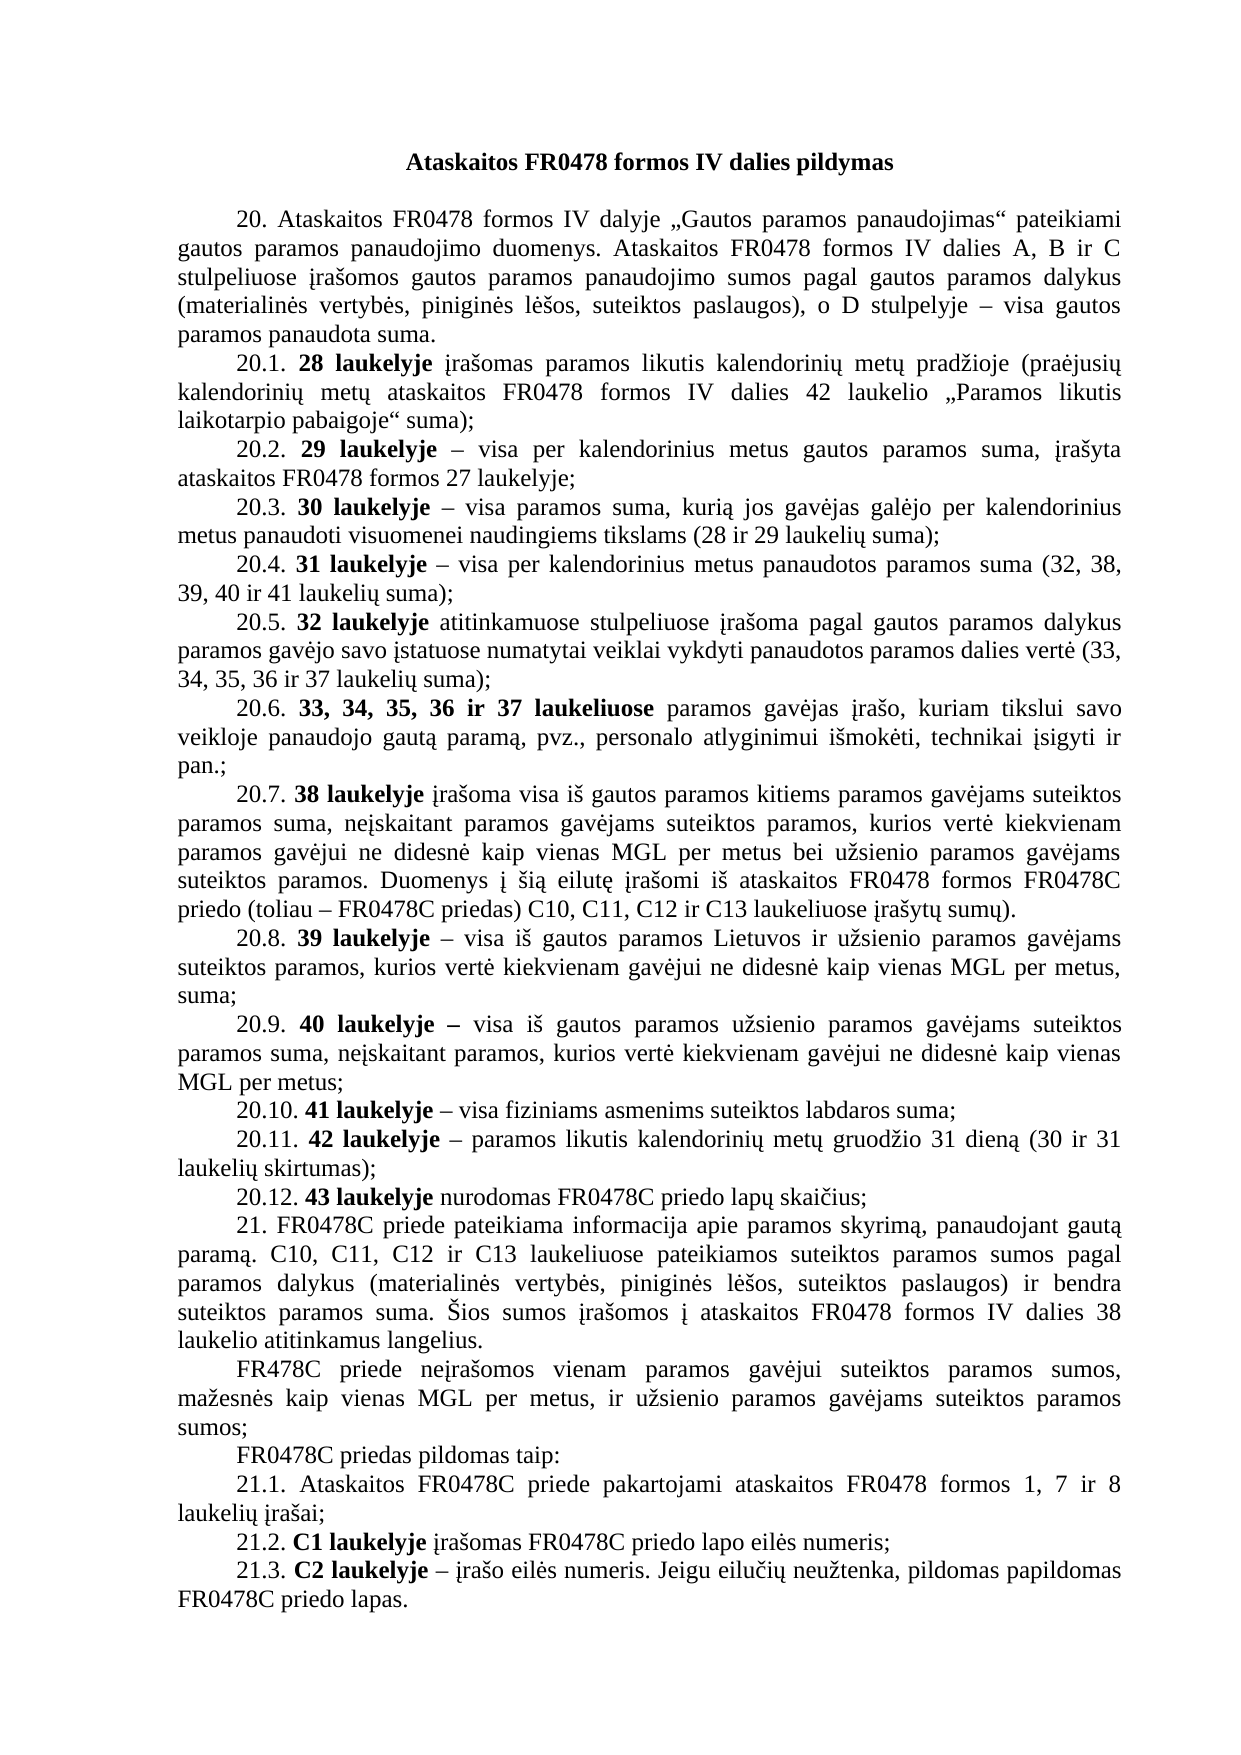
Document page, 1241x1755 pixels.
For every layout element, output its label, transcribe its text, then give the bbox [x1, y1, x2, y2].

text 20.5. 32 laukelyje atitinkamuose stulpeliuose įrašoma pagal gautos paramos dalykus paramos gavėjo savo įstatuose numatytai veiklai vykdyti panaudotos paramos dalies vertė (33, 34, 35, 36 ir 37 laukelių suma); [177, 607, 1122, 693]
text 20.9. 40 laukelyje – visa iš gautos paramos užsienio paramos gavėjams suteiktos paramos suma, neįskaitant paramos, kurios vertė kiekvienam gavėjui ne didesnė kaip vienas MGL per metus; [177, 1009, 1122, 1096]
text 20. Ataskaitos FR0478 formos IV dalyje „Gautos paramos panaudojimas“ pateikiami gautos paramos panaudojimo duomenys. Ataskaitos FR0478 formos IV dalies A, B ir C stulpeliuose įrašomos gautos paramos panaudojimo sumos pagal gautos paramos dalykus (materialinės vertybės, piniginės lėšos, suteiktos paslaugos), o D stulpelyje – visa gautos paramos panaudota suma. [177, 204, 1122, 348]
text 20.3. 30 laukelyje – visa paramos suma, kurią jos gavėjas galėjo per kalendorinius metus panaudoti visuomenei naudingiems tikslams (28 ir 29 laukelių suma); [177, 492, 1122, 549]
text 20.11. 42 laukelyje – paramos likutis kalendorinių metų gruodžio 31 dieną (30 ir 31 laukelių skirtumas); [177, 1124, 1122, 1182]
text FR478C priede neįrašomos vienam paramos gavėjui suteiktos paramos sumos, mažesnės kaip vienas MGL per metus, ir užsienio paramos gavėjams suteiktos paramos sumos; [177, 1354, 1122, 1441]
text 20.4. 31 laukelyje – visa per kalendorinius metus panaudotos paramos suma (32, 38, 39, 40 ir 41 laukelių suma); [177, 549, 1122, 607]
text 20.12. 43 laukelyje nurodomas FR0478C priedo lapų skaičius; [177, 1182, 1122, 1211]
text Ataskaitos FR0478 formos IV dalies pildymas [177, 147, 1122, 176]
text 21.2. C1 laukelyje įrašomas FR0478C priedo lapo eilės numeris; [177, 1527, 1122, 1556]
text 21. FR0478C priede pateikiama informacija apie paramos skyrimą, panaudojant gautą paramą. C10, C11, C12 ir C13 laukeliuose pateikiamos suteiktos paramos sumos pagal paramos dalykus (materialinės vertybės, piniginės lėšos, suteiktos paslaugos) ir bendra suteiktos paramos suma. Šios sumos įrašomos į ataskaitos FR0478 formos IV dalies 38 laukelio atitinkamus langelius. [177, 1211, 1122, 1354]
text 21.3. C2 laukelyje – įrašo eilės numeris. Jeigu eilučių neužtenka, pildomas papildomas FR0478C priedo lapas. [177, 1556, 1122, 1613]
text 21.1. Ataskaitos FR0478C priede pakartojami ataskaitos FR0478 formos 1, 7 ir 8 laukelių įrašai; [177, 1469, 1122, 1527]
text 20.10. 41 laukelyje – visa fiziniams asmenims suteiktos labdaros suma; [177, 1096, 1122, 1124]
text 20.2. 29 laukelyje – visa per kalendorinius metus gautos paramos suma, įrašyta ataskaitos FR0478 formos 27 laukelyje; [177, 434, 1122, 492]
text 20.1. 28 laukelyje įrašomas paramos likutis kalendorinių metų pradžioje (praėjusių kalendorinių metų ataskaitos FR0478 formos IV dalies 42 laukelio „Paramos likutis laikotarpio pabaigoje“ suma); [177, 348, 1122, 434]
text 20.7. 38 laukelyje įrašoma visa iš gautos paramos kitiems paramos gavėjams suteiktos paramos suma, neįskaitant paramos gavėjams suteiktos paramos, kurios vertė kiekvienam paramos gavėjui ne didesnė kaip vienas MGL per metus bei užsienio paramos gavėjams suteiktos paramos. Duomenys į šią eilutę įrašomi iš ataskaitos FR0478 formos FR0478C priedo (toliau – FR0478C priedas) C10, C11, C12 ir C13 laukeliuose įrašytų sumų). [177, 779, 1122, 923]
text FR0478C priedas pildomas taip: [177, 1441, 1122, 1469]
text 20.8. 39 laukelyje – visa iš gautos paramos Lietuvos ir užsienio paramos gavėjams suteiktos paramos, kurios vertė kiekvienam gavėjui ne didesnė kaip vienas MGL per metus, suma; [177, 923, 1122, 1009]
text 20.6. 33, 34, 35, 36 ir 37 laukeliuose paramos gavėjas įrašo, kuriam tikslui savo veikloje panaudojo gautą paramą, pvz., personalo atlyginimui išmokėti, technikai įsigyti ir pan.; [177, 693, 1122, 779]
